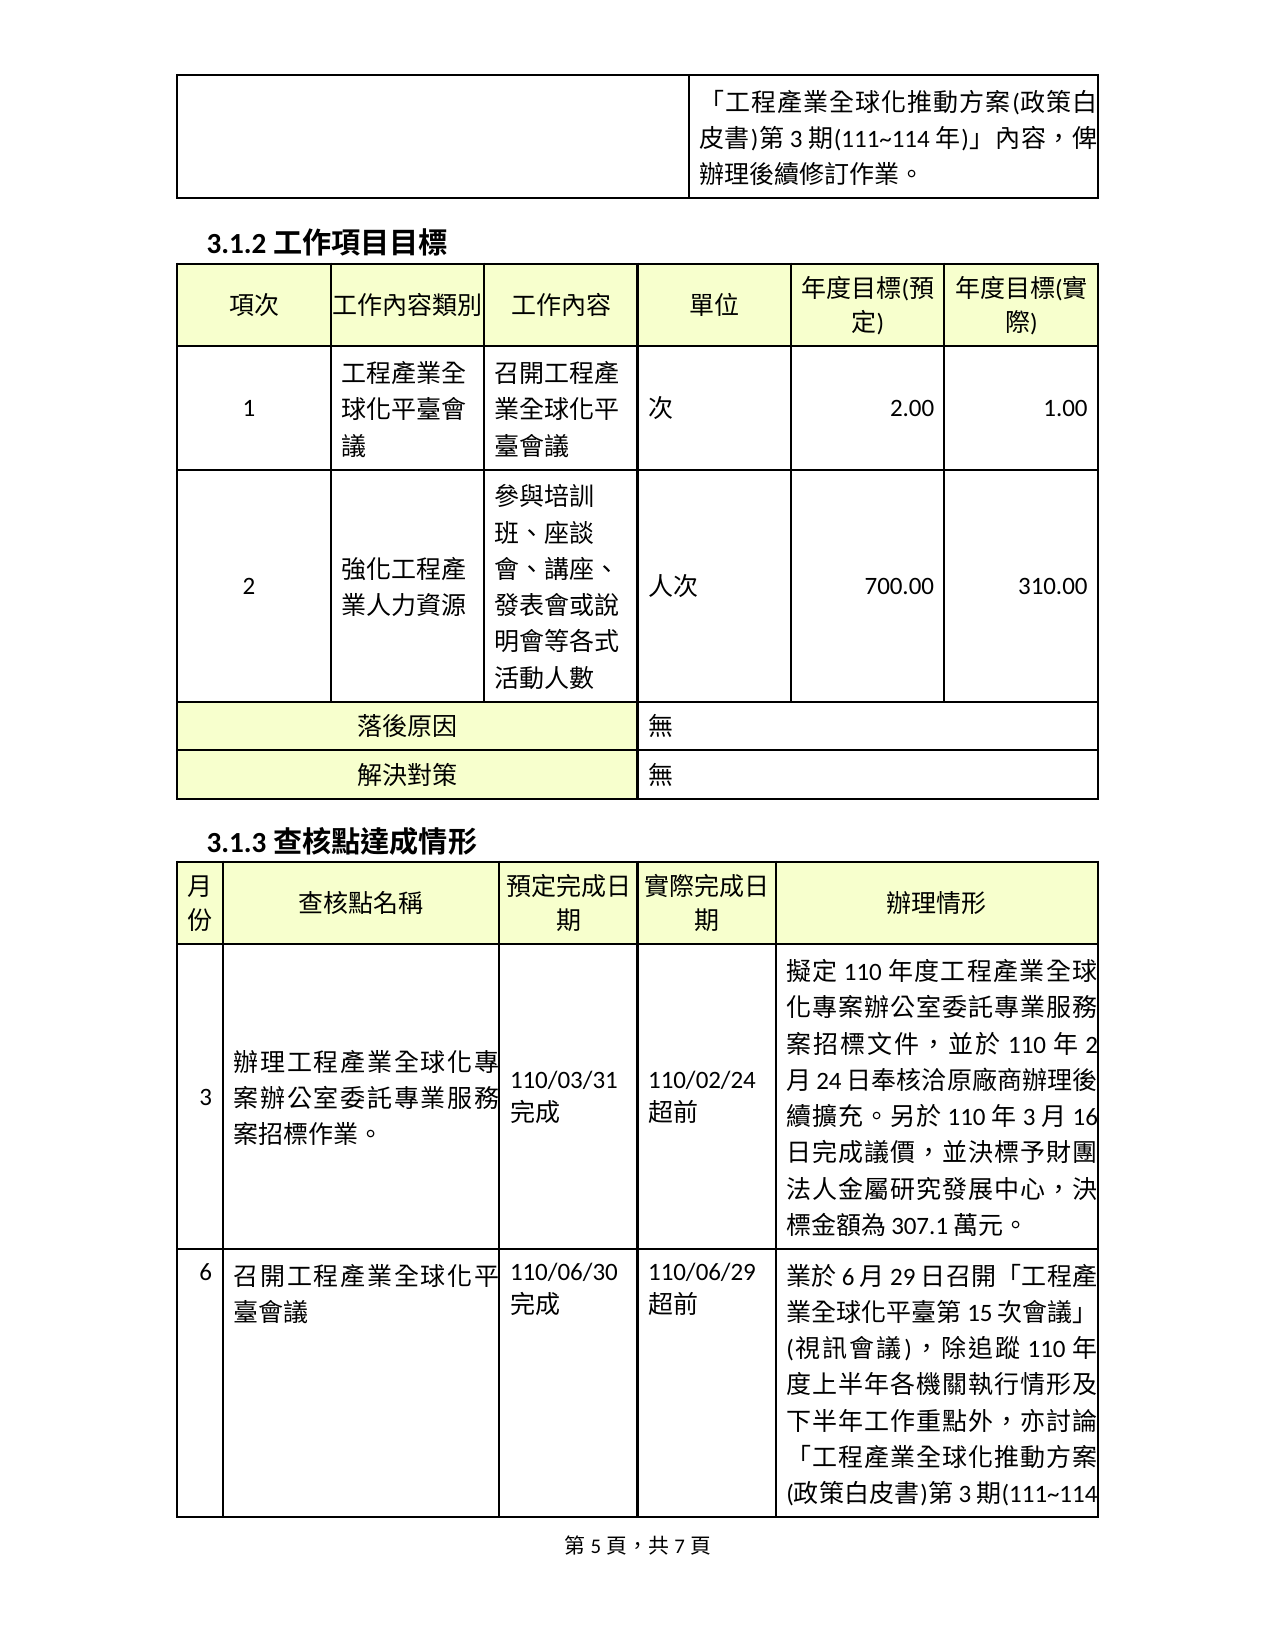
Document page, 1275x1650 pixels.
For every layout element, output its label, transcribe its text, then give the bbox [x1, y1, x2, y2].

table_cell 700.00 [792, 471, 943, 701]
text 3.1.2 工作項目目標 [177, 220, 1098, 262]
table_cell 業於6月29日召開「工程產業全球化平臺第15次會議」(視訊會議)，除追蹤110年度上半年各機關執行情形及下半年工作重點外，亦討論「工程產業全球化推動方案(政策白皮書)第3期(111~114 [777, 1250, 1097, 1516]
table_cell 110/06/29超前 [639, 1250, 775, 1516]
table_cell 召開工程產業全球化平臺會議 [485, 347, 636, 468]
table_cell 擬定110年度工程產業全球化專案辦公室委託專業服務案招標文件，並於110年2月24日奉核洽原廠商辦理後續擴充。另於110年3月16日完成議價，並決標予財團法人金屬研究發展中心，決標金額為307.1萬元。 [777, 945, 1097, 1248]
table_header 辦理情形 [777, 863, 1097, 943]
table_cell 召開工程產業全球化平臺會議 [224, 1250, 498, 1516]
table_cell 強化工程產業人力資源 [332, 471, 483, 701]
table_cell 「工程產業全球化推動方案(政策白皮書)第3期(111~114年)」內容，俾辦理後續修訂作業。 [690, 76, 1097, 197]
table_header 月份 [178, 863, 222, 943]
table_cell 2 [178, 471, 330, 701]
table_cell 解決對策 [178, 751, 636, 798]
table_cell 110/03/31完成 [500, 945, 636, 1248]
table_header 年度目標(實際) [945, 265, 1097, 345]
table_cell 落後原因 [178, 703, 636, 749]
table_cell 110/02/24超前 [639, 945, 775, 1248]
table_cell 1 [178, 347, 330, 468]
table_header 單位 [639, 265, 790, 345]
table_cell 110/06/30完成 [500, 1250, 636, 1516]
table_header 預定完成日期 [500, 863, 636, 943]
table_cell [178, 76, 688, 197]
table_header 查核點名稱 [224, 863, 498, 943]
table_cell 6 [178, 1250, 222, 1516]
table_header 年度目標(預定) [792, 265, 943, 345]
text 3.1.3 查核點達成情形 [177, 821, 1098, 861]
table_cell 辦理工程產業全球化專案辦公室委託專業服務案招標作業。 [224, 945, 498, 1248]
table_header 實際完成日期 [639, 863, 775, 943]
table_cell 1.00 [945, 347, 1097, 468]
table_cell 3 [178, 945, 222, 1248]
table_header 項次 [178, 265, 330, 345]
table_cell 人次 [639, 471, 790, 701]
table_cell 參與培訓班、座談會、講座、發表會或說明會等各式活動人數 [485, 471, 636, 701]
table_cell 310.00 [945, 471, 1097, 701]
table_header 工作內容類別 [332, 265, 483, 345]
table_header 工作內容 [485, 265, 636, 345]
table_cell 無 [639, 703, 1097, 749]
table_cell 次 [639, 347, 790, 468]
table_cell 無 [639, 751, 1097, 798]
table_cell 工程產業全球化平臺會議 [332, 347, 483, 468]
table_cell 2.00 [792, 347, 943, 468]
